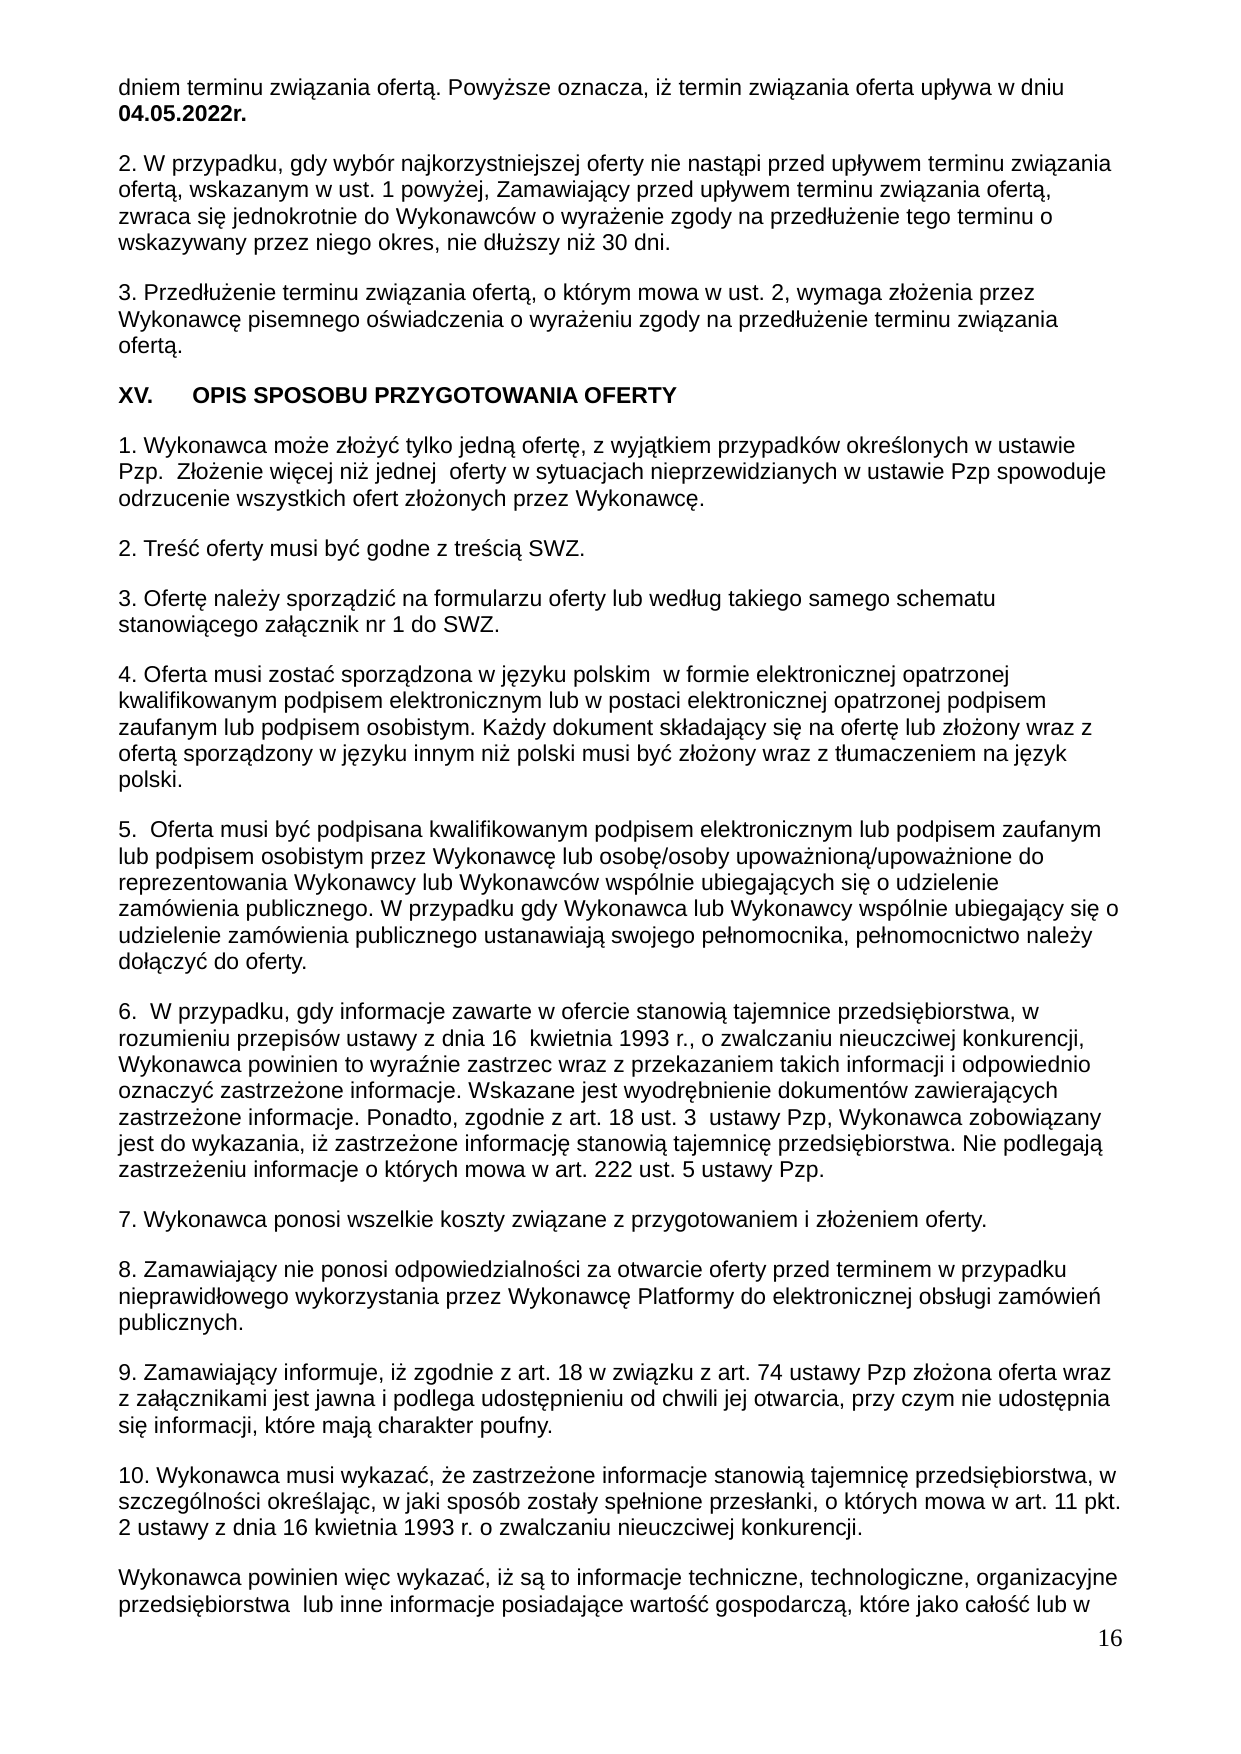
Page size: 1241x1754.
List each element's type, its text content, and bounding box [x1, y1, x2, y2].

text 2. Treść oferty musi być godne z treścią SWZ. [118, 534, 1122, 561]
text 1. Wykonawca może złożyć tylko jedną ofertę, z wyjątkiem przypadków określonych w ustawie Pzp. Złożenie więcej niż jednej oferty w sytuacjach nieprzewidzianych w ustawie Pzp spowoduje odrzucenie wszystkich ofert złożonych przez Wykonawcę. [118, 432, 1122, 511]
text 5. Oferta musi być podpisana kwalifikowanym podpisem elektronicznym lub podpisem zaufanym lub podpisem osobistym przez Wykonawcę lub osobę/osoby upoważnioną/upoważnione do reprezentowania Wykonawcy lub Wykonawców wspólnie ubiegających się o udzielenie zamówienia publicznego. W przypadku gdy Wykonawca lub Wykonawcy wspólnie ubiegający się o udzielenie zamówienia publicznego ustanawiają swojego pełnomocnika, pełnomocnictwo należy dołączyć do oferty. [118, 816, 1122, 974]
text 3. Przedłużenie terminu związania ofertą, o którym mowa w ust. 2, wymaga złożenia przez Wykonawcę pisemnego oświadczenia o wyrażeniu zgody na przedłużenie terminu związania ofertą. [118, 279, 1122, 358]
text XV. OPIS SPOSOBU PRZYGOTOWANIA OFERTY [118, 382, 1122, 408]
text 9. Zamawiający informuje, iż zgodnie z art. 18 w związku z art. 74 ustawy Pzp złożona oferta wraz z załącznikami jest jawna i podlega udostępnieniu od chwili jej otwarcia, przy czym nie udostępnia się informacji, które mają charakter poufny. [118, 1359, 1122, 1438]
text 4. Oferta musi zostać sporządzona w języku polskim w formie elektronicznej opatrzonej kwalifikowanym podpisem elektronicznym lub w postaci elektronicznej opatrzonej podpisem zaufanym lub podpisem osobistym. Każdy dokument składający się na ofertę lub złożony wraz z ofertą sporządzony w języku innym niż polski musi być złożony wraz z tłumaczeniem na język polski. [118, 661, 1122, 793]
text 10. Wykonawca musi wykazać, że zastrzeżone informacje stanowią tajemnicę przedsiębiorstwa, w szczególności określając, w jaki sposób zostały spełnione przesłanki, o których mowa w art. 11 pkt. 2 ustawy z dnia 16 kwietnia 1993 r. o zwalczaniu nieuczciwej konkurencji. [118, 1462, 1122, 1541]
text 3. Ofertę należy sporządzić na formularzu oferty lub według takiego samego schematu stanowiącego załącznik nr 1 do SWZ. [118, 584, 1122, 637]
text Wykonawca powinien więc wykazać, iż są to informacje techniczne, technologiczne, organizacyjne przedsiębiorstwa lub inne informacje posiadające wartość gospodarczą, które jako całość lub w [118, 1564, 1122, 1617]
text 2. W przypadku, gdy wybór najkorzystniejszej oferty nie nastąpi przed upływem terminu związania ofertą, wskazanym w ust. 1 powyżej, Zamawiający przed upływem terminu związania ofertą, zwraca się jednokrotnie do Wykonawców o wyrażenie zgody na przedłużenie tego terminu o wskazywany przez niego okres, nie dłuższy niż 30 dni. [118, 150, 1122, 256]
text 7. Wykonawca ponosi wszelkie koszty związane z przygotowaniem i złożeniem oferty. [118, 1206, 1122, 1233]
text dniem terminu związania ofertą. Powyższe oznacza, iż termin związania oferta upływa w dniu 04.05.2022r. [118, 74, 1122, 126]
text 6. W przypadku, gdy informacje zawarte w ofercie stanowią tajemnice przedsiębiorstwa, w rozumieniu przepisów ustawy z dnia 16 kwietnia 1993 r., o zwalczaniu nieuczciwej konkurencji, Wykonawca powinien to wyraźnie zastrzec wraz z przekazaniem takich informacji i odpowiednio oznaczyć zastrzeżone informacje. Wskazane jest wyodrębnienie dokumentów zawierających zastrzeżone informacje. Ponadto, zgodnie z art. 18 ust. 3 ustawy Pzp, Wykonawca zobowiązany jest do wykazania, iż zastrzeżone informację stanowią tajemnicę przedsiębiorstwa. Nie podlegają zastrzeżeniu informacje o których mowa w art. 222 ust. 5 ustawy Pzp. [118, 998, 1122, 1183]
text 8. Zamawiający nie ponosi odpowiedzialności za otwarcie oferty przed terminem w przypadku nieprawidłowego wykorzystania przez Wykonawcę Platformy do elektronicznej obsługi zamówień publicznych. [118, 1256, 1122, 1335]
